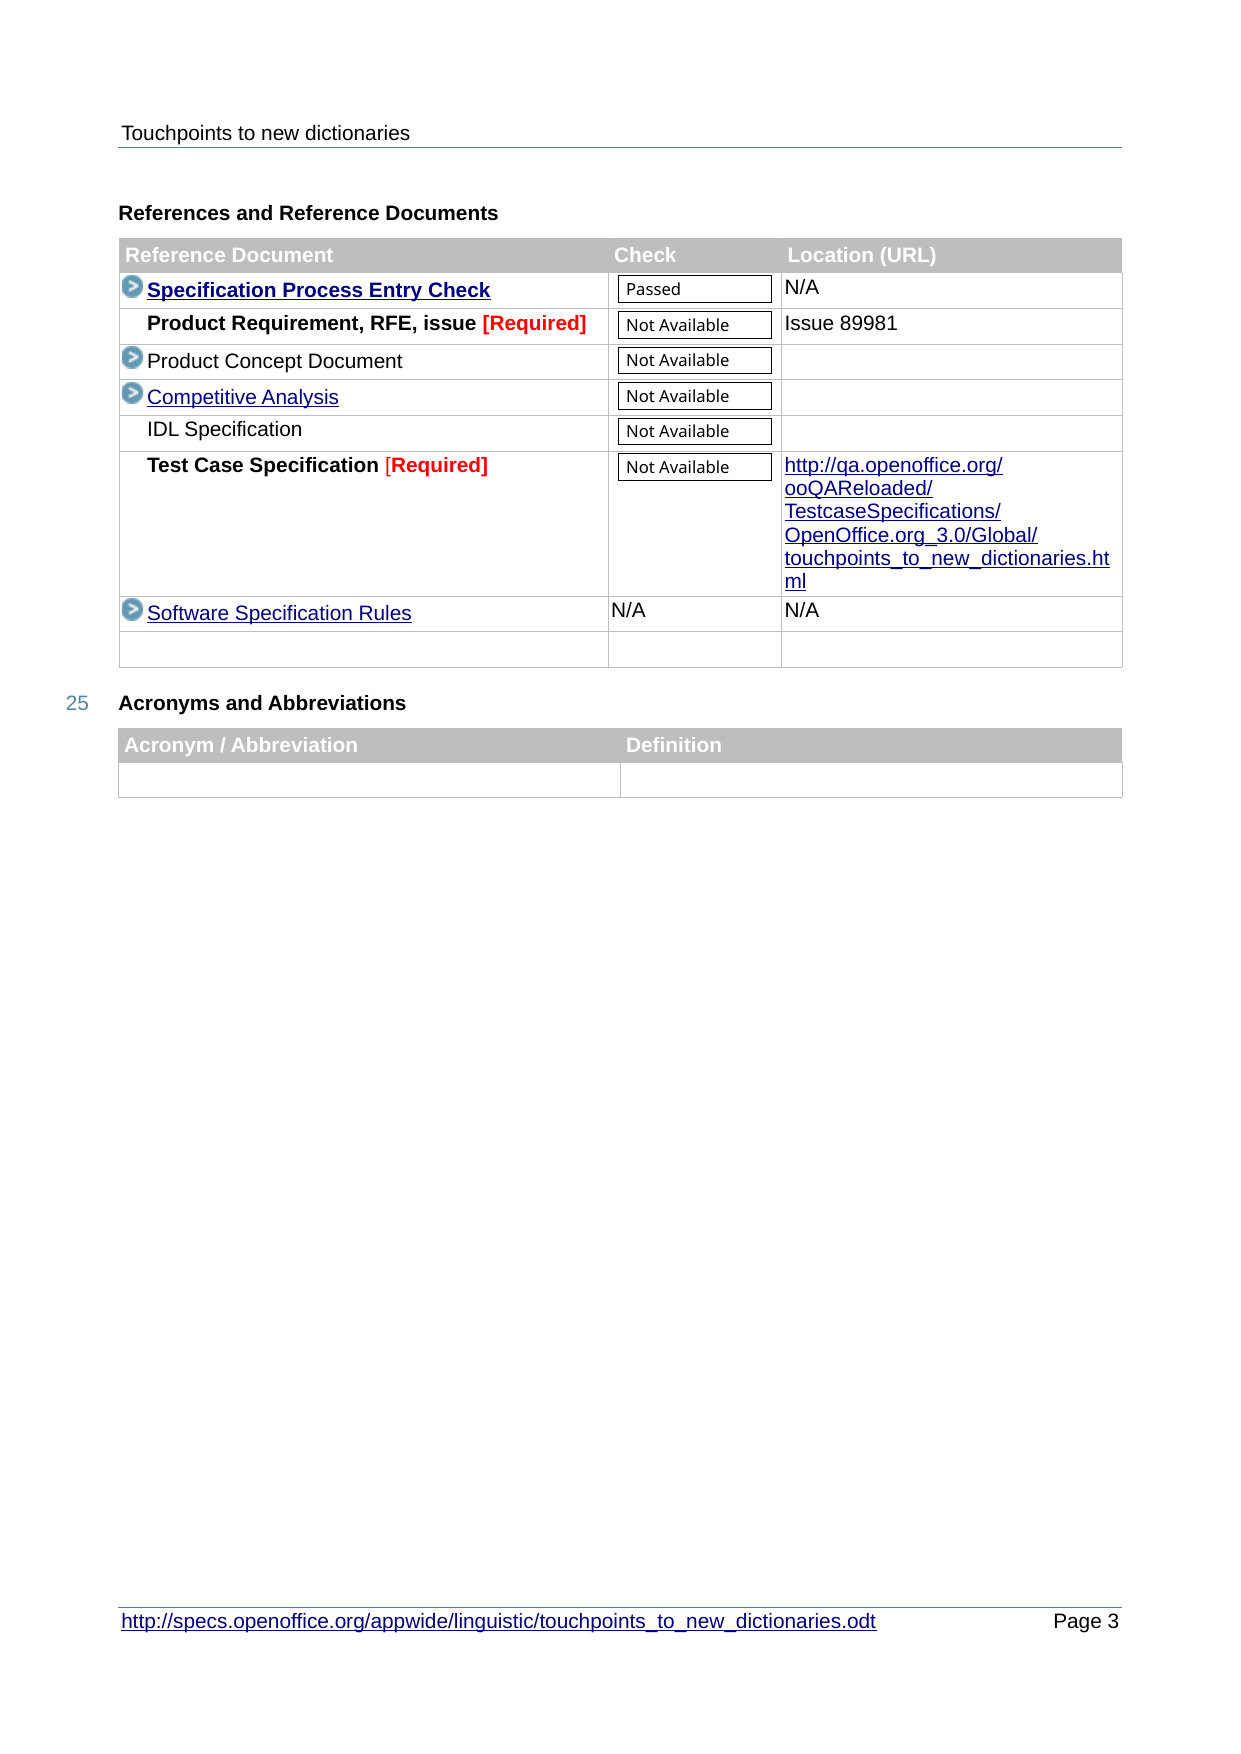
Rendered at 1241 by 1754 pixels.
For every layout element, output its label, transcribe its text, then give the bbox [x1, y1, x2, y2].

table_header Check [609, 238, 781, 273]
table_cell [609, 452, 781, 596]
table_header Definition [620, 728, 1122, 762]
table_cell Test Case Specification [Required] [120, 452, 608, 596]
table_cell [609, 345, 781, 379]
table_cell <Other, e.g. references to related specs> [120, 632, 608, 667]
table_cell [609, 273, 781, 308]
table_header Reference Document [119, 238, 608, 273]
table_cell Specification Process Entry Check [120, 273, 608, 308]
table_cell N/A [782, 597, 1122, 631]
table_cell N/A [609, 597, 781, 631]
picture [121, 598, 147, 621]
subtitle Acronyms and Abbreviations [118, 692, 1122, 715]
table_cell N/A [782, 273, 1122, 308]
table_cell [609, 380, 781, 415]
table_cell <Please enter location here> [782, 380, 1122, 415]
table_cell [609, 309, 781, 344]
subtitle References and Reference Documents [118, 202, 1122, 225]
table_cell IDL Specification [120, 416, 608, 451]
table_cell <What You See Is What You Get> [621, 763, 1122, 797]
table_cell Competitive Analysis [120, 380, 608, 415]
table_cell <WYSIWYG> [119, 763, 620, 797]
table_cell [609, 416, 781, 451]
picture [121, 346, 147, 369]
table_cell <Please enter location here> [782, 416, 1122, 451]
table_header Location (URL) [782, 238, 1122, 273]
table_header Acronym / Abbreviation [118, 728, 620, 762]
table_cell [782, 632, 1122, 667]
picture [121, 275, 147, 298]
table_cell <Please enter location here> [782, 345, 1122, 379]
table_cell Issue 89981 [782, 309, 1122, 344]
table_cell Product Requirement, RFE, issue [Required] [120, 309, 608, 344]
table_cell Software Specification Rules [120, 597, 608, 631]
picture [121, 382, 147, 404]
table_cell http://qa.openoffice.org/ooQAReloaded/TestcaseSpecifications/OpenOffice.org_3.0/Global/touchpoints_to_new_dictionaries.html [782, 452, 1122, 596]
table_cell [609, 632, 781, 667]
table_cell Product Concept Document [120, 345, 608, 379]
